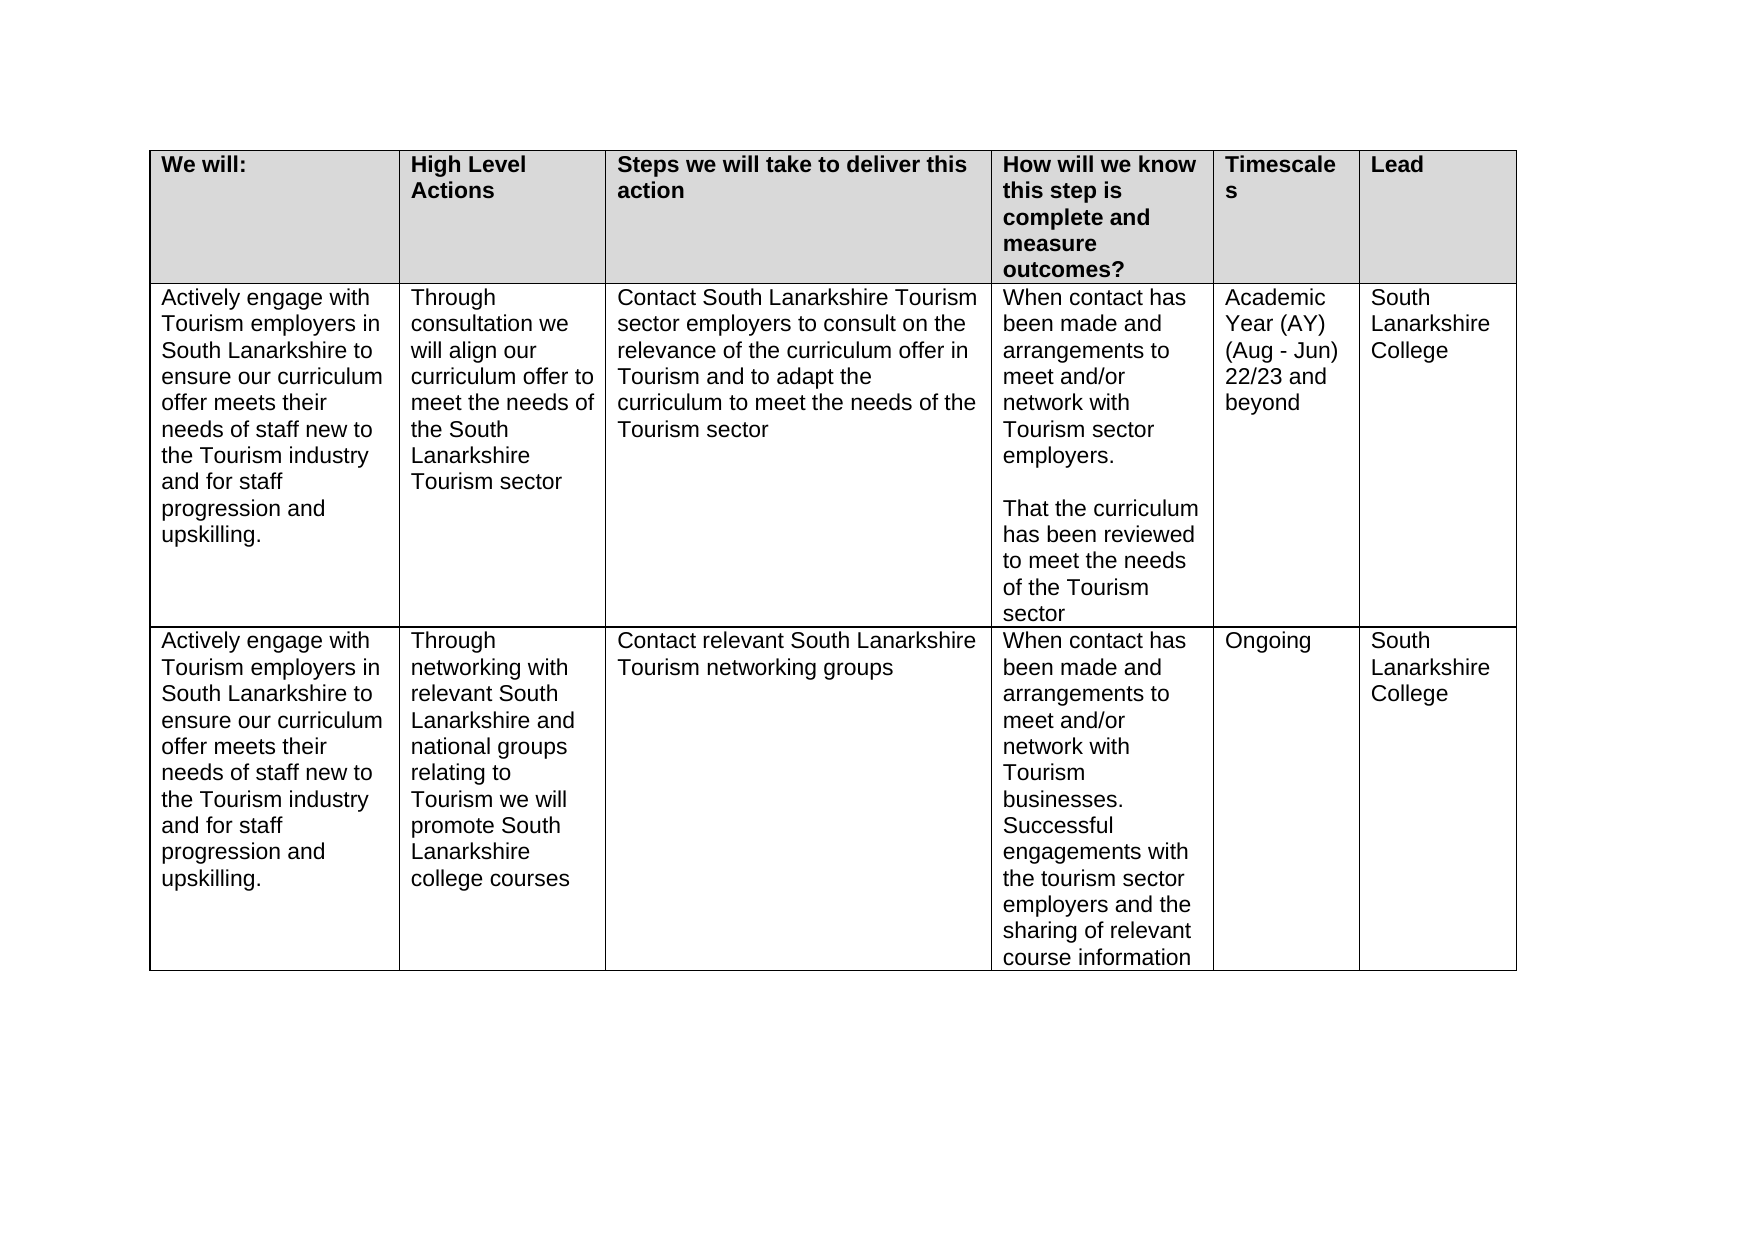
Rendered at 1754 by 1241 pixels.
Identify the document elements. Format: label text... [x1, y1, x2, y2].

table_header Steps we will take to deliver this action [606, 151, 991, 283]
table_cell Academic Year (AY) (Aug - Jun) 22/23 and beyond [1214, 284, 1359, 626]
table_header How will we know this step is complete and measure outcomes? [992, 151, 1213, 283]
table_cell When contact has been made and arrangements to meet and/or network with Tourism businesses. Successful engagements with the tourism sector employers and the sharing of relevant course information [992, 628, 1213, 970]
table_cell Actively engage with Tourism employers in South Lanarkshire to ensure our curriculum offer meets their needs of staff new to the Tourism industry and for staff progression and upskilling. [151, 284, 399, 626]
table_cell Ongoing [1214, 628, 1359, 970]
table_cell South Lanarkshire College [1360, 284, 1516, 626]
table_cell South Lanarkshire College [1360, 628, 1516, 970]
table_cell Through networking with relevant South Lanarkshire and national groups relating to Tourism we will promote South Lanarkshire college courses [400, 628, 605, 970]
table_header Timescales [1214, 151, 1359, 283]
table_cell When contact has been made and arrangements to meet and/or network with Tourism sector employers. That the curriculum has been reviewed to meet the needs of the Tourism sector [992, 284, 1213, 626]
table_cell Contact relevant South Lanarkshire Tourism networking groups [606, 628, 991, 970]
table_cell Contact South Lanarkshire Tourism sector employers to consult on the relevance of the curriculum offer in Tourism and to adapt the curriculum to meet the needs of the Tourism sector [606, 284, 991, 626]
table_cell Actively engage with Tourism employers in South Lanarkshire to ensure our curriculum offer meets their needs of staff new to the Tourism industry and for staff progression and upskilling. [151, 628, 399, 970]
table_header Lead [1360, 151, 1516, 283]
table_header We will: [151, 151, 399, 283]
table_header High Level Actions [400, 151, 605, 283]
table_cell Through consultation we will align our curriculum offer to meet the needs of the South Lanarkshire Tourism sector [400, 284, 605, 626]
